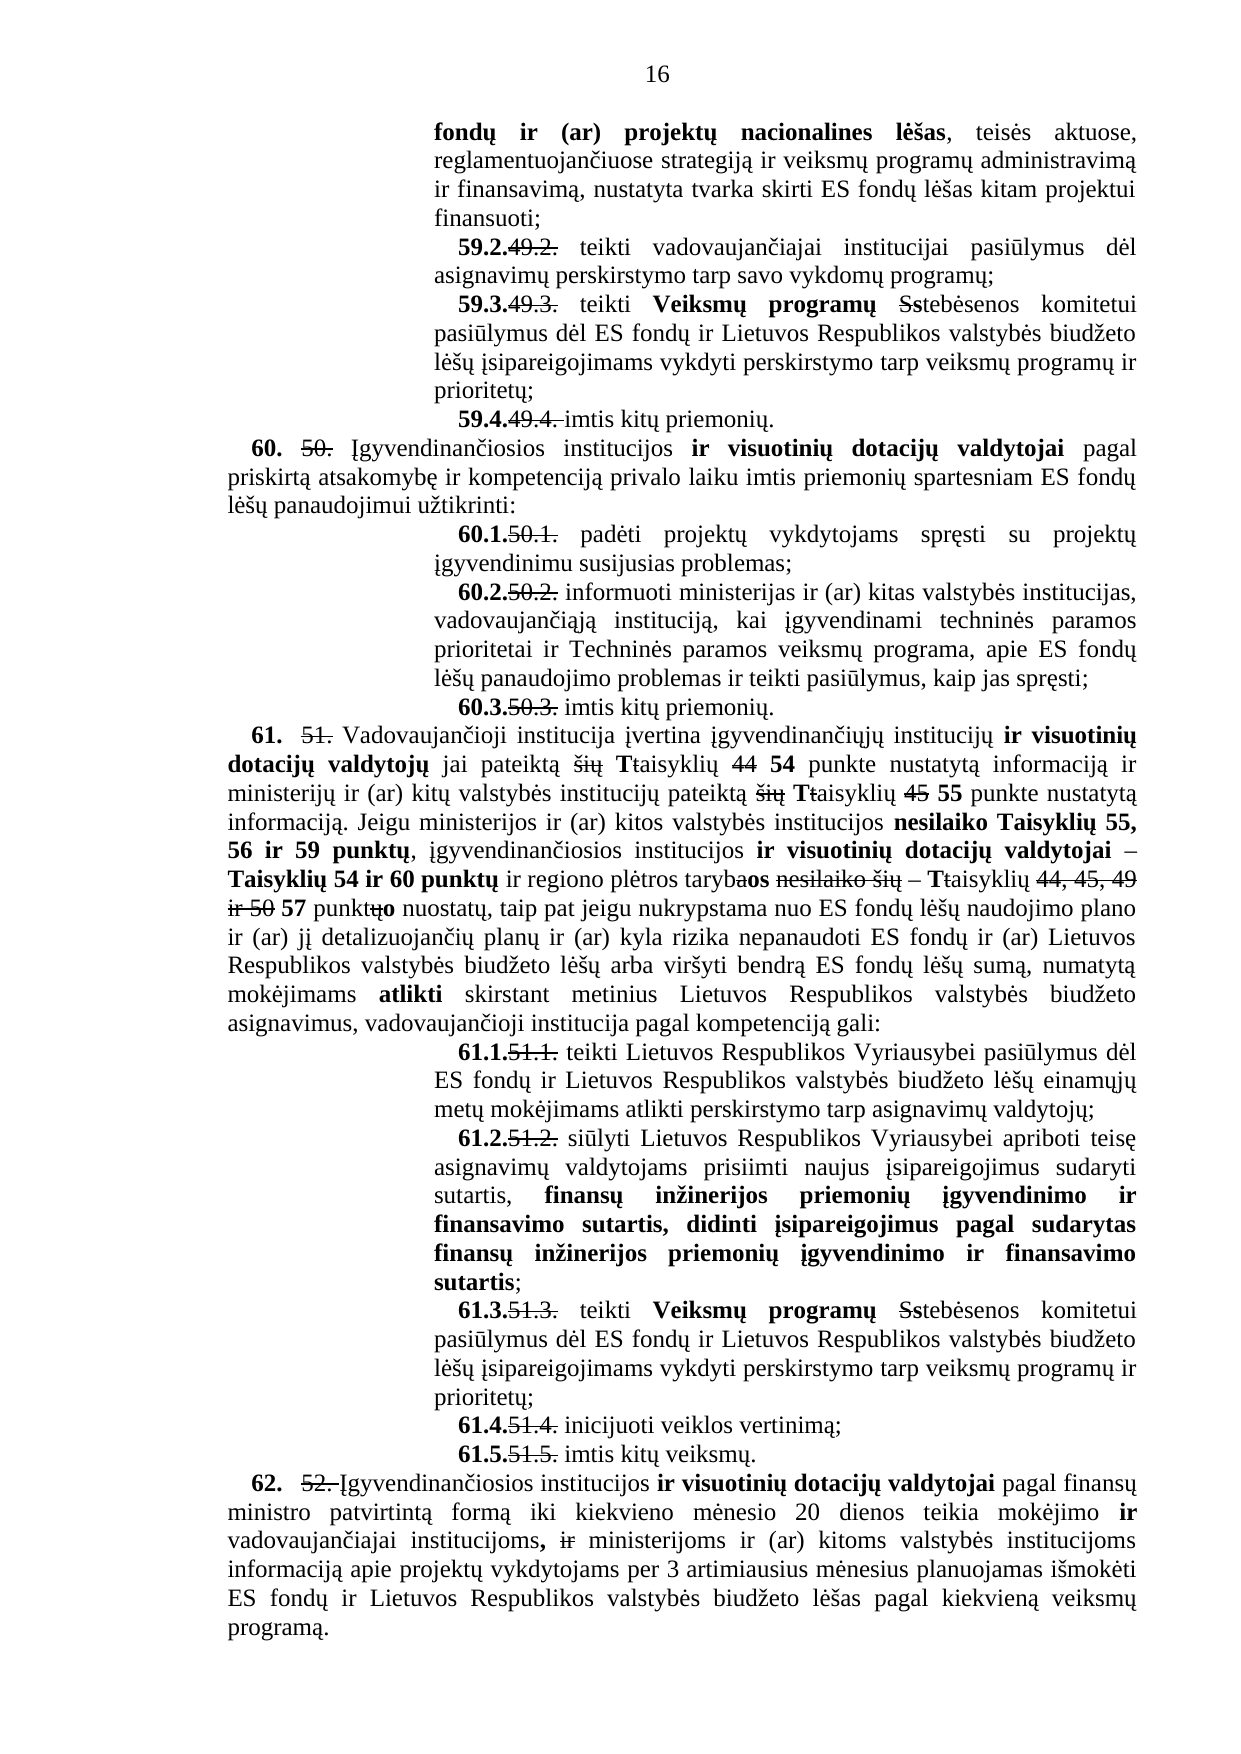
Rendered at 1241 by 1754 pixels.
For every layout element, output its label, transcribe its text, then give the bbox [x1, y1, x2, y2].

list 51. Vadovaujančioji institucija įvertina įgyvendinančiųjų institucijų ir visuotinių dotacijų valdytojų jai pateiktą šių Ttaisyklių 44 54 punkte nustatytą informaciją ir ministerijų ir (ar) kitų valstybės institucijų pateiktą šių Ttaisyklių 45 55 punkte nustatytą informaciją. Jeigu ministerijos ir (ar) kitos valstybės institucijos nesilaiko Taisyklių 55, 56 ir 59 punktų, įgyvendinančiosios institucijos ir visuotinių dotacijų valdytojai – Taisyklių 54 ir 60 punktų ir regiono plėtros tarybaos nesilaiko šių – Ttaisyklių 44, 45, 49 ir 50 57 punktųo nuostatų, taip pat jeigu nukrypstama nuo ES fondų lėšų naudojimo plano ir (ar) jį detalizuojančių planų ir (ar) kyla rizika nepanaudoti ES fondų ir (ar) Lietuvos Respublikos valstybės biudžeto lėšų arba viršyti bendrą ES fondų lėšų sumą, numatytą mokėjimams atlikti skirstant metinius Lietuvos Respublikos valstybės biudžeto asignavimus, vadovaujančioji institucija pagal kompetenciją gali: [177, 720, 1137, 1037]
list 49.3. teikti Veiksmų programų Sstebėsenos komitetui pasiūlymus dėl ES fondų ir Lietuvos Respublikos valstybės biudžeto lėšų įsipareigojimams vykdyti perskirstymo tarp veiksmų programų ir prioritetų; [384, 289, 1137, 404]
list 52. Įgyvendinančiosios institucijos ir visuotinių dotacijų valdytojai pagal finansų ministro patvirtintą formą iki kiekvieno mėnesio 20 dienos teikia mokėjimo ir vadovaujančiajai institucijoms, ir ministerijoms ir (ar) kitoms valstybės institucijoms informaciją apie projektų vykdytojams per 3 artimiausius mėnesius planuojamas išmokėti ES fondų ir Lietuvos Respublikos valstybės biudžeto lėšas pagal kiekvieną veiksmų programą. [177, 1468, 1137, 1640]
list 51.1. teikti Lietuvos Respublikos Vyriausybei pasiūlymus dėl ES fondų ir Lietuvos Respublikos valstybės biudžeto lėšų einamųjų metų mokėjimams atlikti perskirstymo tarp asignavimų valdytojų; [384, 1037, 1137, 1123]
list 51.4. inicijuoti veiklos vertinimą; [384, 1410, 1137, 1439]
list 51.5. imtis kitų veiksmų. [384, 1439, 1137, 1468]
list 50.2. informuoti ministerijas ir (ar) kitas valstybės institucijas, vadovaujančiąją instituciją, kai įgyvendinami techninės paramos prioritetai ir Techninės paramos veiksmų programa, apie ES fondų lėšų panaudojimo problemas ir teikti pasiūlymus, kaip jas spręsti; [384, 577, 1137, 692]
list 50.1. padėti projektų vykdytojams spręsti su projektų įgyvendinimu susijusias problemas; [384, 519, 1137, 577]
list 49.4. imtis kitų priemonių. [384, 404, 1137, 433]
list 50. Įgyvendinančiosios institucijos ir visuotinių dotacijų valdytojai pagal priskirtą atsakomybę ir kompetenciją privalo laiku imtis priemonių spartesniam ES fondų lėšų panaudojimui užtikrinti: [177, 433, 1137, 519]
list fondų ir (ar) projektų nacionalines lėšas, teisės aktuose, reglamentuojančiuose strategiją ir veiksmų programų administravimą ir finansavimą, nustatyta tvarka skirti ES fondų lėšas kitam projektui finansuoti; [384, 117, 1137, 232]
list 51.2. siūlyti Lietuvos Respublikos Vyriausybei apriboti teisę asignavimų valdytojams prisiimti naujus įsipareigojimus sudaryti sutartis, finansų inžinerijos priemonių įgyvendinimo ir finansavimo sutartis, didinti įsipareigojimus pagal sudarytas finansų inžinerijos priemonių įgyvendinimo ir finansavimo sutartis; [384, 1123, 1137, 1295]
list 49.2. teikti vadovaujančiajai institucijai pasiūlymus dėl asignavimų perskirstymo tarp savo vykdomų programų; [384, 232, 1137, 289]
list 50.3. imtis kitų priemonių. [384, 692, 1137, 720]
list 51.3. teikti Veiksmų programų Sstebėsenos komitetui pasiūlymus dėl ES fondų ir Lietuvos Respublikos valstybės biudžeto lėšų įsipareigojimams vykdyti perskirstymo tarp veiksmų programų ir prioritetų; [384, 1295, 1137, 1410]
